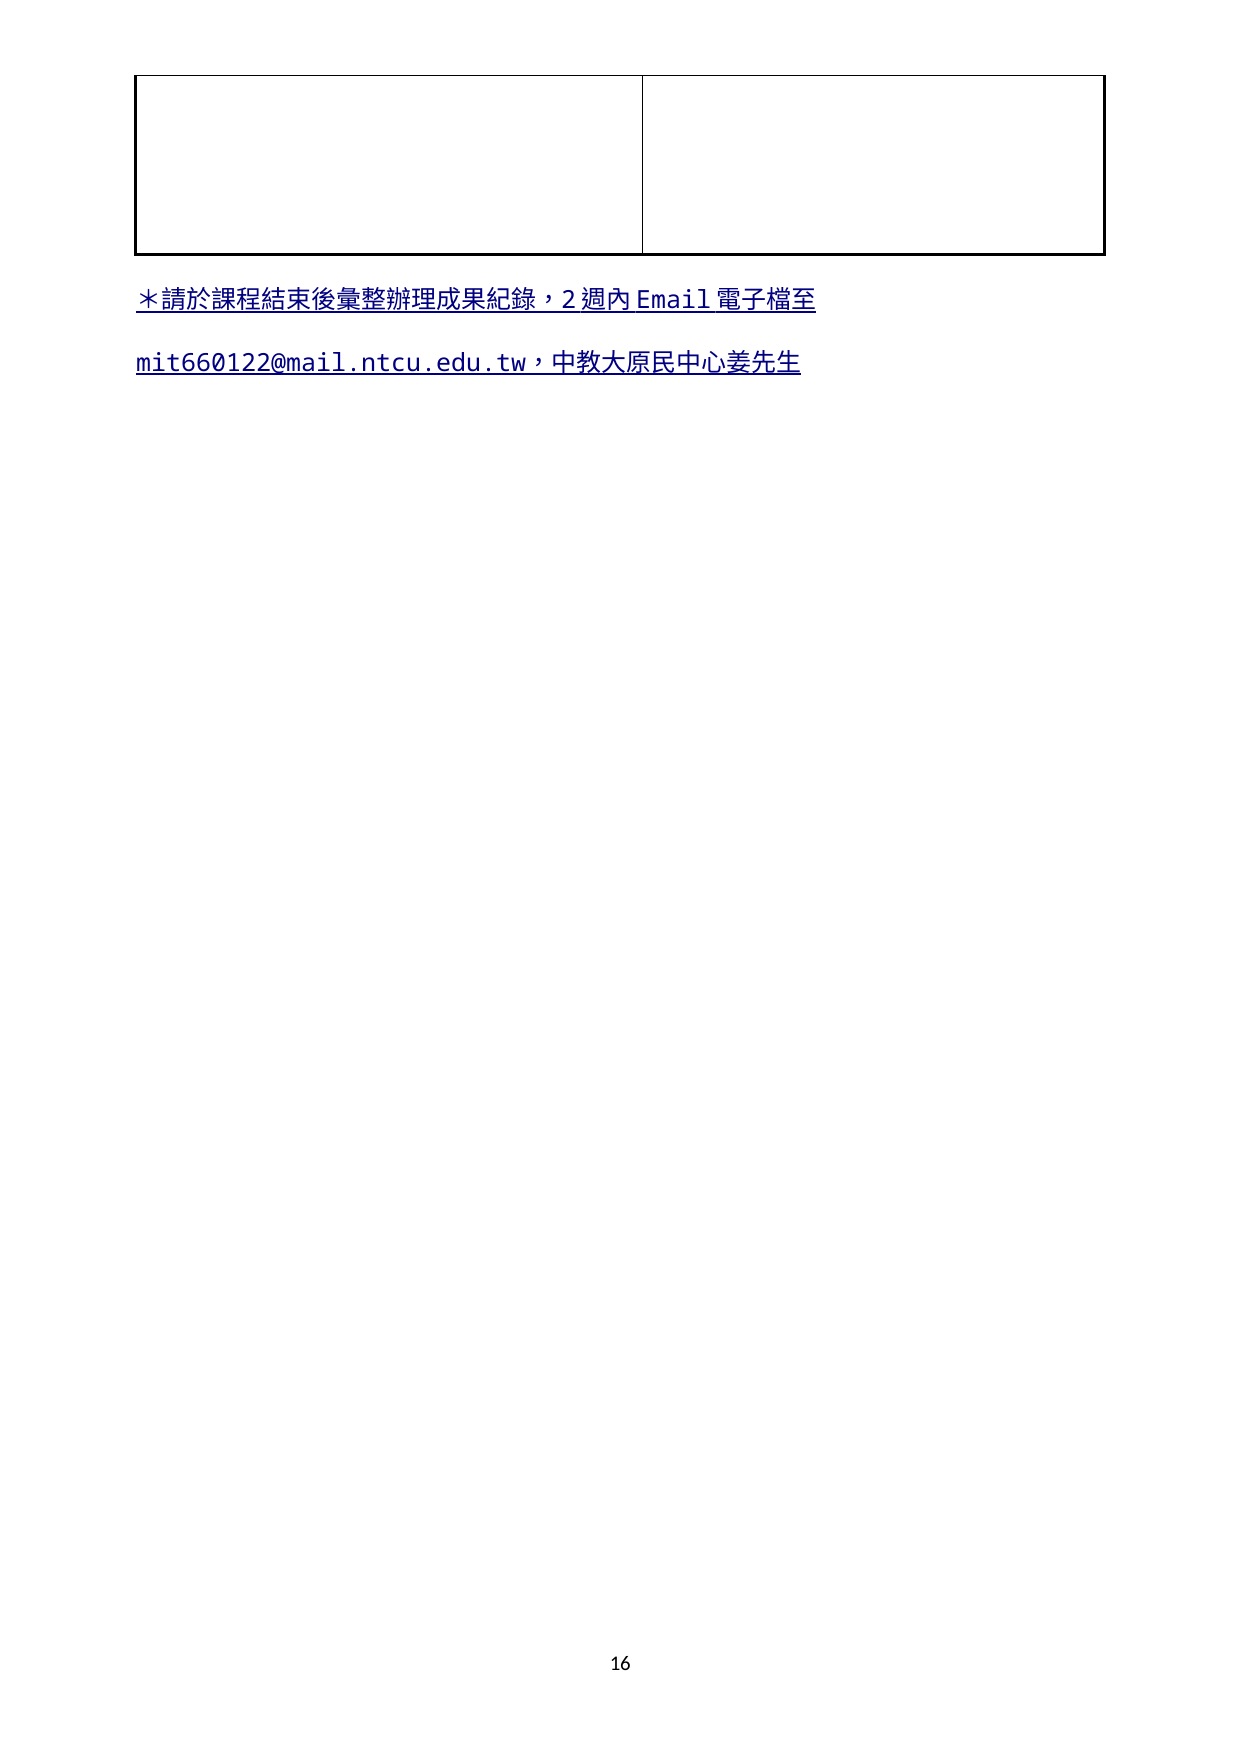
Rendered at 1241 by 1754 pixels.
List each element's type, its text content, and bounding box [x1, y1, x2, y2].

text ＊請於課程結束後彙整辦理成果紀錄，2週內Email電子檔至mit660122@mail.ntcu.edu.tw，中教大原民中心姜先生 [136, 256, 1110, 381]
table_cell [137, 76, 642, 253]
table_cell [643, 76, 1103, 253]
